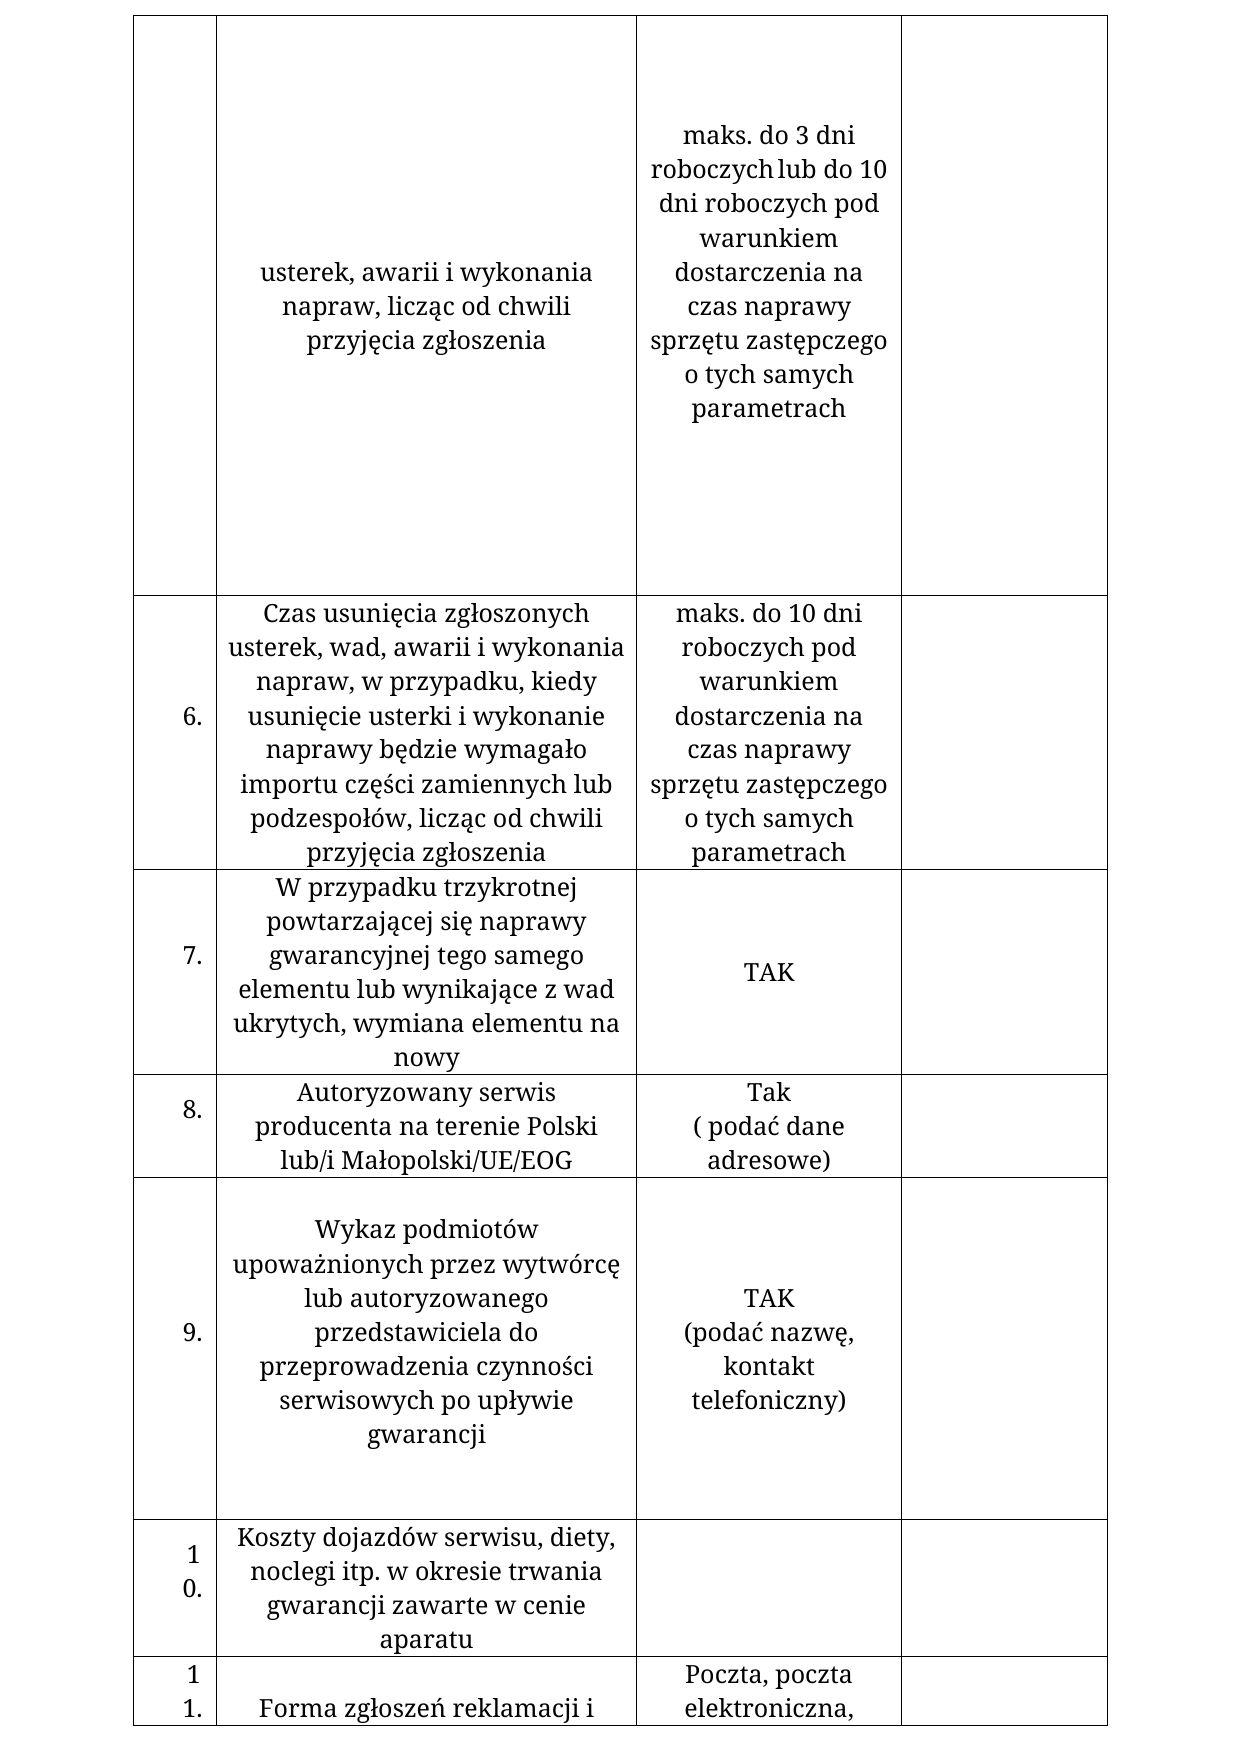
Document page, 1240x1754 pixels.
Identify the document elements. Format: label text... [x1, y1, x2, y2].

table_cell [134, 1520, 216, 1656]
table_cell [134, 1075, 216, 1177]
table_cell [902, 1075, 1107, 1177]
table_cell Czas usunięcia zgłoszonych usterek, wad, awarii i wykonania napraw, w przypadku, kiedy usunięcie usterki i wykonanie naprawy będzie wymagało importu części zamiennych lub podzespołów, licząc od chwili przyjęcia zgłoszenia [217, 596, 636, 868]
table_cell maks. do 3 dni roboczych lub do 10 dni roboczych pod warunkiem dostarczenia na czas naprawy sprzętu zastępczego o tych samych parametrach [637, 16, 901, 595]
table_cell [902, 596, 1107, 868]
table_cell [902, 1178, 1107, 1519]
table_cell Autoryzowany serwis producenta na terenie Polski lub/i Małopolski/UE/EOG [217, 1075, 636, 1177]
table_cell [134, 1657, 216, 1725]
table_cell Wykaz podmiotów upoważnionych przez wytwórcę lub autoryzowanego przedstawiciela do przeprowadzenia czynności serwisowych po upływie gwarancji [217, 1178, 636, 1519]
table_cell W przypadku trzykrotnej powtarzającej się naprawy gwarancyjnej tego samego elementu lub wynikające z wad ukrytych, wymiana elementu na nowy [217, 870, 636, 1074]
table_cell [902, 1520, 1107, 1656]
table_cell [902, 1657, 1107, 1725]
table_cell maks. do 10 dni roboczych pod warunkiem dostarczenia na czas naprawy sprzętu zastępczego o tych samych parametrach [637, 596, 901, 868]
table_cell Koszty dojazdów serwisu, diety, noclegi itp. w okresie trwania gwarancji zawarte w cenie aparatu [217, 1520, 636, 1656]
table_cell Forma zgłoszeń reklamacji i [217, 1657, 636, 1725]
table_cell [134, 870, 216, 1074]
table_cell [902, 870, 1107, 1074]
table_cell Poczta, poczta elektroniczna, [637, 1657, 901, 1725]
table_cell [134, 596, 216, 868]
table_cell [134, 16, 216, 595]
table_cell usterek, awarii i wykonania napraw, licząc od chwili przyjęcia zgłoszenia [217, 16, 636, 595]
table_cell Tak ( podać dane adresowe) [637, 1075, 901, 1177]
table_cell TAK [637, 870, 901, 1074]
table_cell TAK (podać nazwę, kontakt telefoniczny) [637, 1178, 901, 1519]
table_cell [134, 1178, 216, 1519]
table_cell [637, 1520, 901, 1656]
table_cell [902, 16, 1107, 595]
